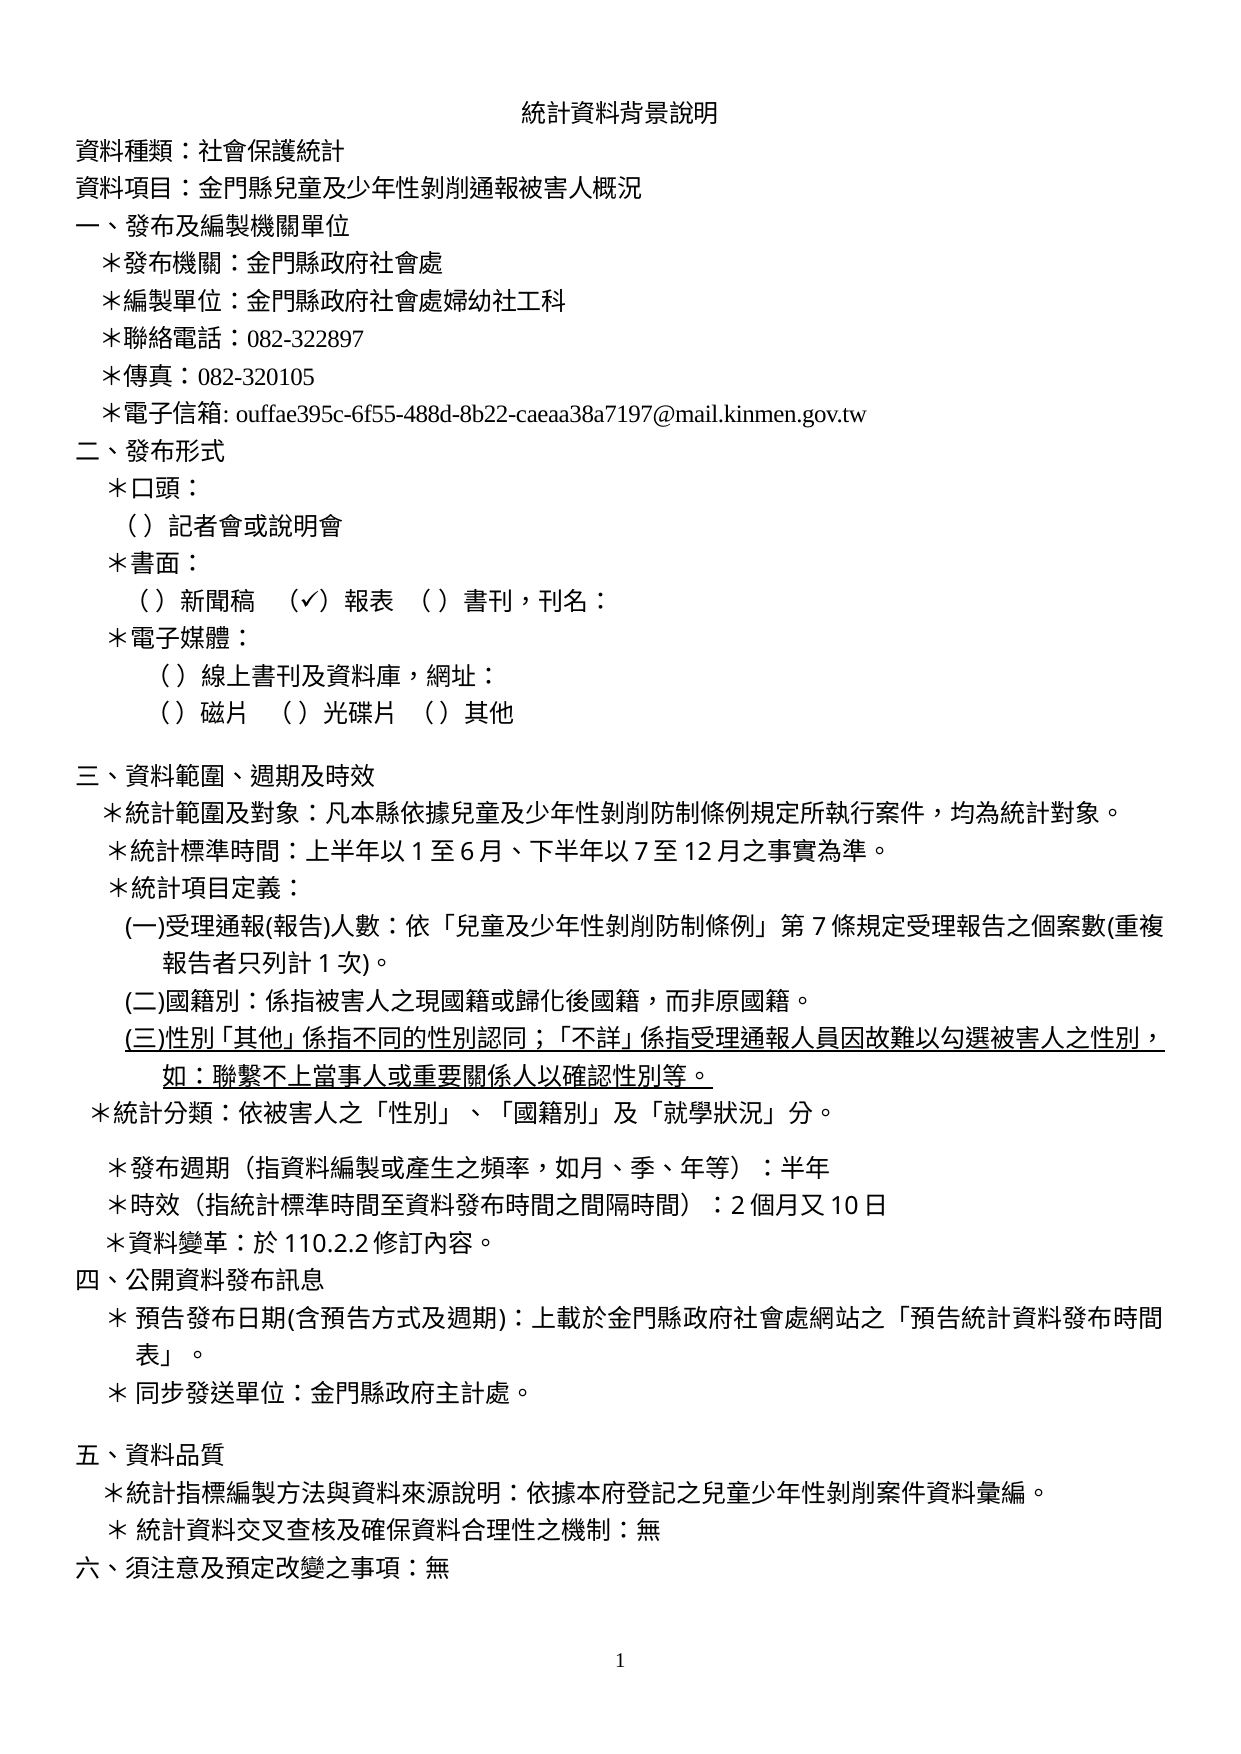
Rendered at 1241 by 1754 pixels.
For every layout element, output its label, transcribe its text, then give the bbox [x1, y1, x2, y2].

text （ ）記者會或說明會 [75, 506, 1165, 543]
text 六、須注意及預定改變之事項：無 [75, 1547, 1165, 1585]
text ＊聯絡電話：082-322897 [99, 318, 1165, 356]
text ＊發布機關：金門縣政府社會處 [99, 243, 1165, 281]
text （ ）磁片 （ ）光碟片 （ ）其他 [145, 693, 1199, 731]
text (三)性別「其他」係指不同的性別認同；「不詳」係指受理通報人員因故難以勾選被害人之性別， [125, 1018, 1165, 1050]
text ＊資料變革：於110.2.2修訂內容。 [104, 1222, 1165, 1260]
list 統計資料交叉查核及確保資料合理性之機制：無 [106, 1510, 1165, 1547]
text 五、資料品質 [75, 1435, 1165, 1472]
text ＊統計項目定義： [106, 868, 1165, 906]
text (二)國籍別：係指被害人之現國籍或歸化後國籍，而非原國籍。 [125, 981, 1165, 1018]
text ＊統計指標編製方法與資料來源說明：依據本府登記之兒童少年性剝削案件資料彙編。 [75, 1472, 1165, 1510]
text ＊統計分類：依被害人之「性別」、「國籍別」及「就學狀況」分。 [75, 1093, 1165, 1129]
list 預告發布日期(含預告方式及週期)：上載於金門縣政府社會處網站之「預告統計資料發布時間表」。 [106, 1297, 1165, 1372]
text ＊口頭： [106, 468, 1165, 506]
text 統計資料背景說明 [75, 93, 1165, 131]
text ＊書面： [106, 543, 1165, 581]
text ＊統計標準時間：上半年以1至6月、下半年以7至12月之事實為準。 [106, 831, 1165, 868]
text 如：聯繫不上當事人或重要關係人以確認性別等。 [125, 1052, 1165, 1093]
text 四、公開資料發布訊息 [75, 1260, 1165, 1297]
text ＊統計範圍及對象：凡本縣依據兒童及少年性剝削防制條例規定所執行案件，均為統計對象。 [100, 793, 1165, 831]
text 三、資料範圍、週期及時效 [75, 756, 1165, 793]
text 資料項目：金門縣兒童及少年性剝削通報被害人概況 [75, 168, 1165, 206]
text 二、發布形式 [75, 431, 1165, 468]
text ＊電子媒體： [106, 618, 1165, 656]
text ＊傳真：082-320105 [99, 356, 1165, 393]
text （ ）新聞稿 （）報表 （ ）書刊，刊名： [106, 581, 1165, 618]
text ＊電子信箱: ouffae395c-6f55-488d-8b22-caeaa38a7197@mail.kinmen.gov.tw [99, 393, 1165, 431]
text ＊發布週期（指資料編製或產生之頻率，如月、季、年等）：半年 [106, 1147, 1165, 1185]
text 一、發布及編製機關單位 [75, 206, 1165, 243]
text 資料種類：社會保護統計 [75, 131, 1165, 168]
text ＊編製單位：金門縣政府社會處婦幼社工科 [99, 281, 1165, 318]
text (一)受理通報(報告)人數：依「兒童及少年性剝削防制條例」第7條規定受理報告之個案數(重複報告者只列計1次)。 [125, 906, 1165, 981]
text ＊時效（指統計標準時間至資料發布時間之間隔時間）：2個月又10日 [106, 1185, 1165, 1222]
text （ ）線上書刊及資料庫，網址： [145, 656, 1199, 693]
list 同步發送單位：金門縣政府主計處。 [106, 1372, 1165, 1410]
